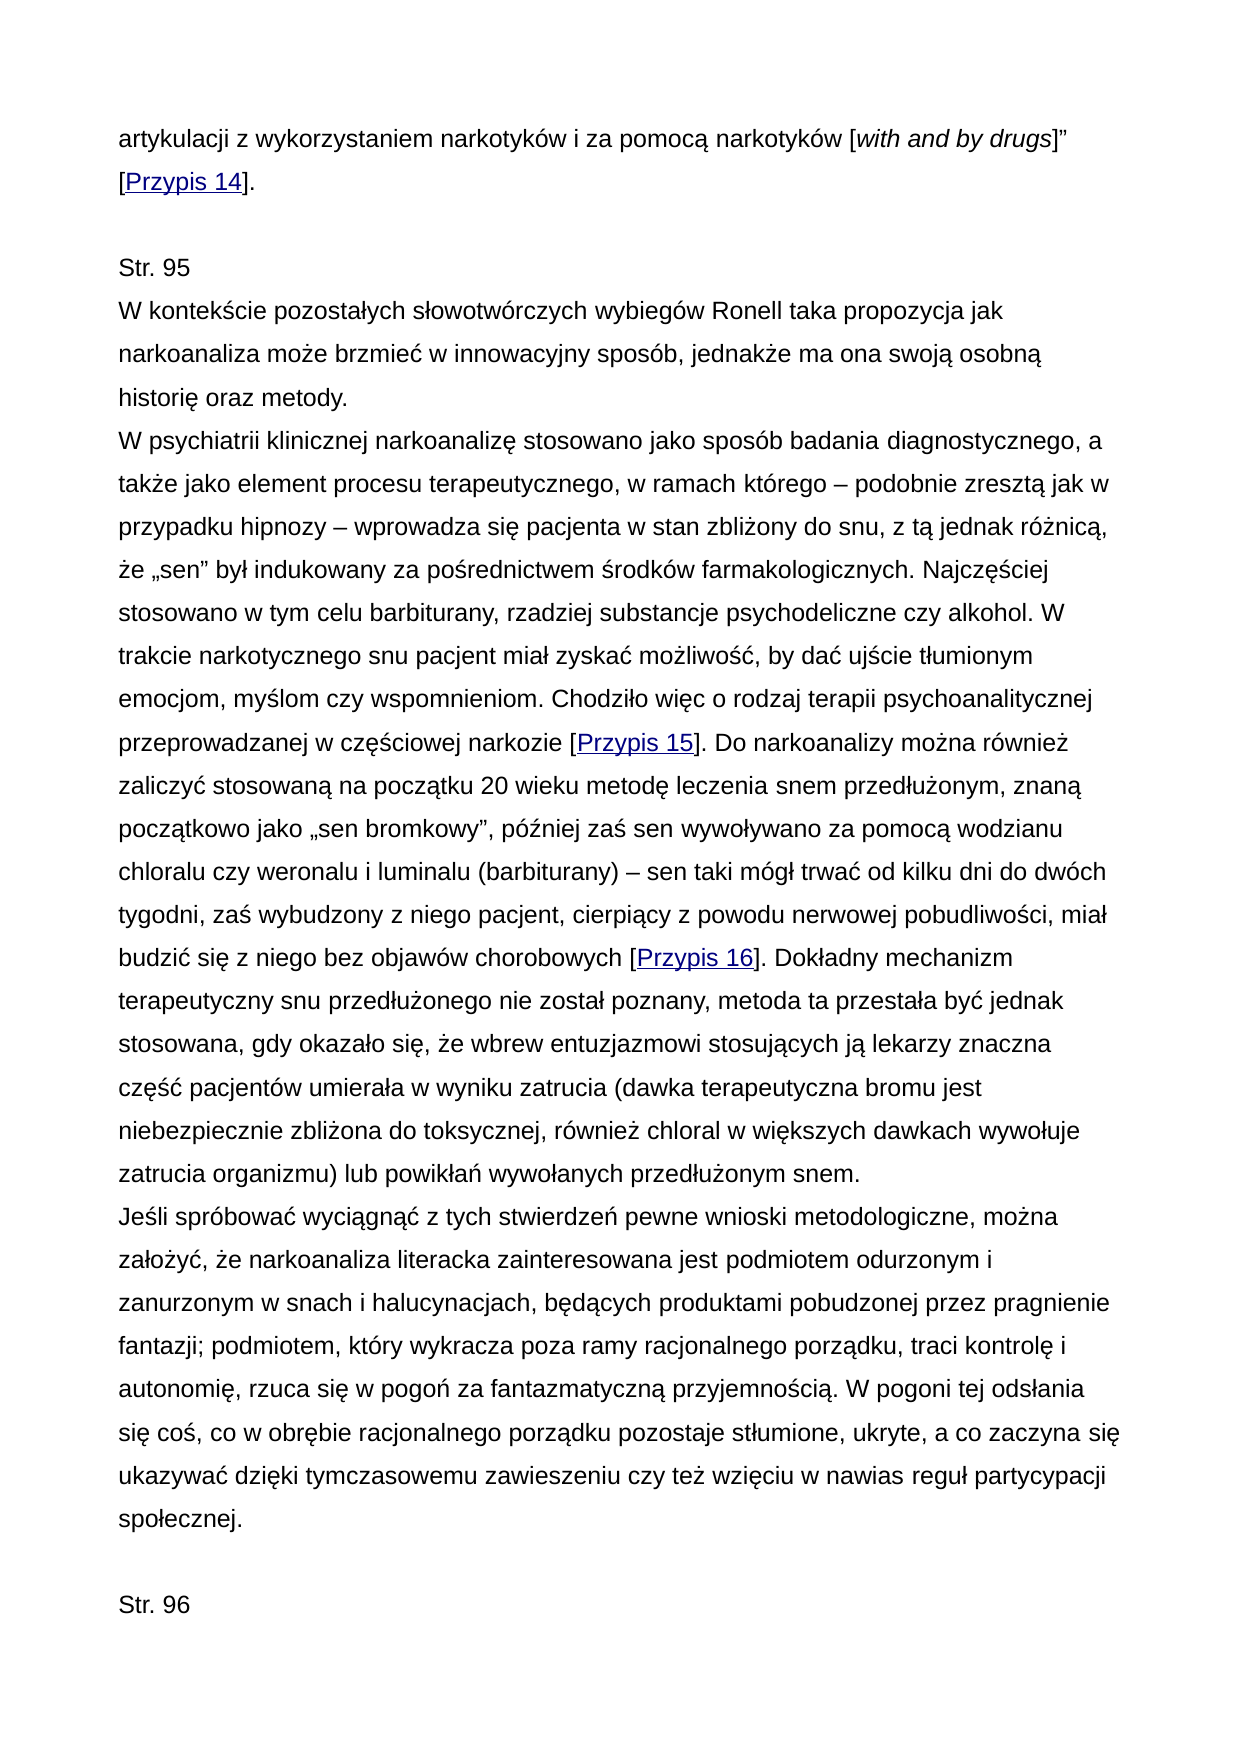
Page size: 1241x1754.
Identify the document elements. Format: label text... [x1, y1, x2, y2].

text W kontekście pozostałych słowotwórczych wybiegów Ronell taka propozycja jak narkoanaliza może brzmieć w innowacyjny sposób, jednakże ma ona swoją osobną historię oraz metody. [118, 296, 1122, 411]
text Jeśli spróbować wyciągnąć z tych stwierdzeń pewne wnioski metodologiczne, można założyć, że narkoanaliza literacka zainteresowana jest podmiotem odurzonym i zanurzonym w snach i halucynacjach, będących produktami pobudzonej przez pragnienie fantazji; podmiotem, który wykracza poza ramy racjonalnego porządku, traci kontrolę i autonomię, rzuca się w pogoń za fantazmatyczną przyjemnością. W pogoni tej odsłania się coś, co w obrębie racjonalnego porządku pozostaje stłumione, ukryte, a co zaczyna się ukazywać dzięki tymczasowemu zawieszeniu czy też wzięciu w nawias reguł partycypacji społecznej. [118, 1202, 1122, 1532]
text Str. 95 [118, 253, 1122, 282]
text W psychiatrii klinicznej narkoanalizę stosowano jako sposób badania diagnostycznego, a także jako element procesu terapeutycznego, w ramach którego – podobnie zresztą jak w przypadku hipnozy – wprowadza się pacjenta w stan zbliżony do snu, z tą jednak różnicą, że „sen” był indukowany za pośrednictwem środków farmakologicznych. Najczęściej stosowano w tym celu barbiturany, rzadziej substancje psychodeliczne czy alkohol. W trakcie narkotycznego snu pacjent miał zyskać możliwość, by dać ujście tłumionym emocjom, myślom czy wspomnieniom. Chodziło więc o rodzaj terapii psychoanalitycznej przeprowadzanej w częściowej narkozie [Przypis 15]. Do narkoanalizy można również zaliczyć stosowaną na początku 20 wieku metodę leczenia snem przedłużonym, znaną początkowo jako „sen bromkowy”, później zaś sen wywoływano za pomocą wodzianu chloralu czy weronalu i luminalu (barbiturany) – sen taki mógł trwać od kilku dni do dwóch tygodni, zaś wybudzony z niego pacjent, cierpiący z powodu nerwowej pobudliwości, miał budzić się z niego bez objawów chorobowych [Przypis 16]. Dokładny mechanizm terapeutyczny snu przedłużonego nie został poznany, metoda ta przestała być jednak stosowana, gdy okazało się, że wbrew entuzjazmowi stosujących ją lekarzy znaczna część pacjentów umierała w wyniku zatrucia (dawka terapeutyczna bromu jest niebezpiecznie zbliżona do toksycznej, również chloral w większych dawkach wywołuje zatrucia organizmu) lub powikłań wywołanych przedłużonym snem. [118, 426, 1122, 1187]
text Str. 96 [118, 1590, 1122, 1618]
text artykulacji z wykorzystaniem narkotyków i za pomocą narkotyków [with and by drugs]” [Przypis 14]. [118, 124, 1122, 196]
